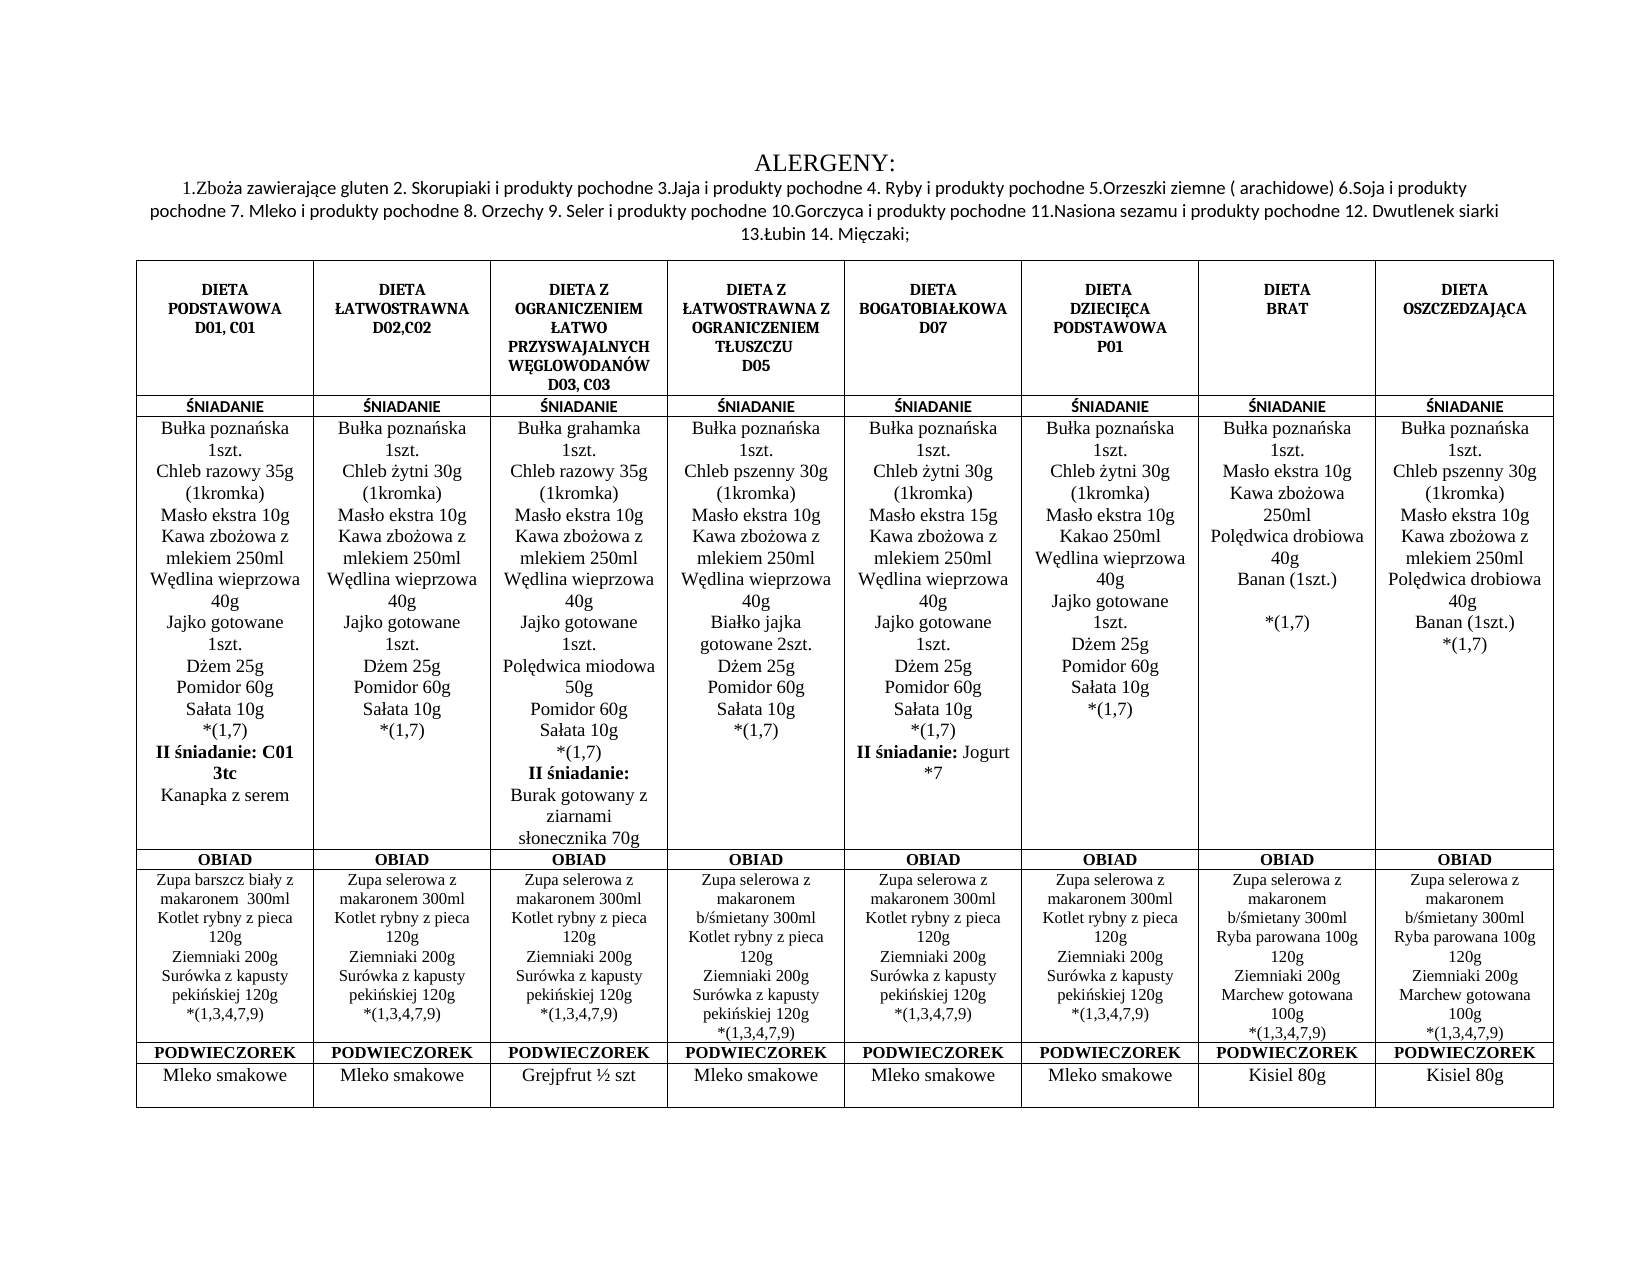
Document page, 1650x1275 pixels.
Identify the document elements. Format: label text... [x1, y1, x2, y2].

table_cell Mleko smakowe [1187, 1064, 1198, 1107]
table_cell ŚNIADANIE [314, 396, 325, 416]
table_cell OBIAD [1010, 850, 1021, 869]
table_cell ŚNIADANIE [1376, 396, 1387, 416]
table_header DIETA BRAT [1199, 261, 1375, 395]
table_header DIETA Z ŁATWOSTRAWNA Z OGRANICZENIEM TŁUSZCZU D05 [668, 261, 679, 395]
table_cell Bułka poznańska 1szt. Chleb żytni 30g (1kromka) Masło ekstra 10g Kawa zbożowa z mlekiem 250ml Wędlina wieprzowa 40g Jajko gotowane 1szt. Dżem 25g Pomidor 60g Sałata 10g *(1,7) [314, 417, 490, 848]
table_header DIETA BOGATOBIAŁKOWA D07 [845, 261, 1021, 395]
text 1.Zboża zawierające gluten 2. Skorupiaki i produkty pochodne 3.Jaja i produkty pochodne 4. Ryby i produkty pochodne 5.Orzeszki ziemne ( arachidowe) 6.Soja i produkty pochodne 7. Mleko i produkty pochodne 8. Orzechy 9. Seler i produkty pochodne 10.Gorczyca i produkty pochodne 11.Nasiona sezamu i produkty pochodne 12. Dwutlenek siarki 13.Łubin 14. Mięczaki; [148, 176, 1502, 245]
table_cell ŚNIADANIE [845, 396, 856, 416]
table_cell Bułka poznańska 1szt. Chleb pszenny 30g (1kromka) Masło ekstra 10g Kawa zbożowa z mlekiem 250ml Wędlina wieprzowa 40g Białko jajka gotowane 2szt. Dżem 25g Pomidor 60g Sałata 10g *(1,7) [668, 417, 844, 848]
table_cell ŚNIADANIE [1187, 396, 1198, 416]
table_cell OBIAD [1364, 850, 1375, 869]
table_header DIETA PODSTAWOWA D01, C01 [137, 261, 313, 395]
table_cell ŚNIADANIE [656, 396, 667, 416]
table_cell Kisiel 80g [1199, 1064, 1375, 1107]
table_cell OBIAD [479, 850, 490, 869]
table_cell OBIAD [668, 850, 679, 869]
table_cell ŚNIADANIE [1022, 396, 1033, 416]
table_cell ŚNIADANIE [668, 396, 679, 416]
table_cell ŚNIADANIE [1199, 396, 1210, 416]
table_cell OBIAD [314, 850, 325, 869]
table_cell Mleko smakowe [137, 1064, 313, 1107]
table_cell ŚNIADANIE [302, 396, 313, 416]
table_cell Zupa selerowa z makaronem 300ml Kotlet rybny z pieca 120g Ziemniaki 200g Surówka z kapusty pekińskiej 120g *(1,3,4,7,9) [314, 870, 490, 1042]
table_cell Grejpfrut ½ szt [491, 1064, 667, 1107]
table_cell Mleko smakowe [668, 1064, 679, 1107]
text ALERGENY: [148, 148, 1502, 176]
table_cell ŚNIADANIE [1010, 396, 1021, 416]
table_cell Bułka poznańska 1szt. Chleb żytni 30g (1kromka) Masło ekstra 15g Kawa zbożowa z mlekiem 250ml Wędlina wieprzowa 40g Jajko gotowane 1szt. Dżem 25g Pomidor 60g Sałata 10g *(1,7) II śniadanie: Jogurt *7 [845, 417, 1021, 848]
table_cell ŚNIADANIE [1543, 396, 1553, 416]
table_cell ŚNIADANIE [137, 396, 148, 416]
table_cell Bułka poznańska 1szt. Chleb pszenny 30g (1kromka) Masło ekstra 10g Kawa zbożowa z mlekiem 250ml Polędwica drobiowa 40g Banan (1szt.) *(1,7) [1376, 417, 1553, 848]
table_header DIETA Z OGRANICZENIEM ŁATWO PRZYSWAJALNYCH WĘGLOWODANÓW D03, C03 [656, 261, 667, 395]
table_cell OBIAD [302, 850, 313, 869]
table_cell OBIAD [1022, 850, 1033, 869]
table_cell ŚNIADANIE [491, 396, 502, 416]
table_header DIETA Z OGRANICZENIEM ŁATWO PRZYSWAJALNYCH WĘGLOWODANÓW D03, C03 [491, 261, 502, 395]
table_cell Zupa barszcz biały z makaronem 300ml Kotlet rybny z pieca 120g Ziemniaki 200g Surówka z kapusty pekińskiej 120g *(1,3,4,7,9) [137, 870, 313, 1042]
table_cell Zupa selerowa z makaronem 300ml Kotlet rybny z pieca 120g Ziemniaki 200g Surówka z kapusty pekińskiej 120g *(1,3,4,7,9) [491, 870, 667, 1042]
table_cell OBIAD [1199, 850, 1210, 869]
table_header DIETA ŁATWOSTRAWNA D02,C02 [314, 261, 490, 395]
table_cell ŚNIADANIE [833, 396, 844, 416]
table_cell OBIAD [491, 850, 502, 869]
table_cell Mleko smakowe [833, 1064, 844, 1107]
table_cell Zupa selerowa z makaronem 300ml Kotlet rybny z pieca 120g Ziemniaki 200g Surówka z kapusty pekińskiej 120g *(1,3,4,7,9) [845, 870, 1021, 1042]
table_cell Bułka poznańska 1szt. Chleb razowy 35g (1kromka) Masło ekstra 10g Kawa zbożowa z mlekiem 250ml Wędlina wieprzowa 40g Jajko gotowane 1szt. Dżem 25g Pomidor 60g Sałata 10g *(1,7) II śniadanie: C01 3tc Kanapka z serem [137, 417, 313, 848]
table_cell Mleko smakowe [845, 1064, 1021, 1107]
table_cell Bułka poznańska 1szt. Chleb żytni 30g (1kromka) Masło ekstra 10g Kakao 250ml Wędlina wieprzowa 40g Jajko gotowane 1szt. Dżem 25g Pomidor 60g Sałata 10g *(1,7) [1022, 417, 1198, 848]
table_cell ŚNIADANIE [1364, 396, 1375, 416]
table_cell OBIAD [833, 850, 844, 869]
table_cell Mleko smakowe [1022, 1064, 1033, 1107]
table_cell OBIAD [845, 850, 856, 869]
table_cell OBIAD [1376, 850, 1387, 869]
table_cell OBIAD [137, 850, 148, 869]
table_cell Bułka poznańska 1szt. Masło ekstra 10g Kawa zbożowa 250ml Polędwica drobiowa 40g Banan (1szt.) *(1,7) [1199, 417, 1375, 848]
table_cell Zupa selerowa z makaronem 300ml Kotlet rybny z pieca 120g Ziemniaki 200g Surówka z kapusty pekińskiej 120g *(1,3,4,7,9) [1022, 870, 1198, 1042]
table_header DIETA OSZCZEDZAJĄCA [1376, 261, 1553, 395]
table_header DIETA Z ŁATWOSTRAWNA Z OGRANICZENIEM TŁUSZCZU D05 [833, 261, 844, 395]
table_cell Mleko smakowe [314, 1064, 490, 1107]
table_cell ŚNIADANIE [479, 396, 490, 416]
table_cell OBIAD [656, 850, 667, 869]
table_cell Kisiel 80g [1376, 1064, 1553, 1107]
table_cell OBIAD [1187, 850, 1198, 869]
table_header DIETA DZIECIĘCA PODSTAWOWA P01 [1022, 261, 1198, 395]
table_cell OBIAD [1543, 850, 1553, 869]
